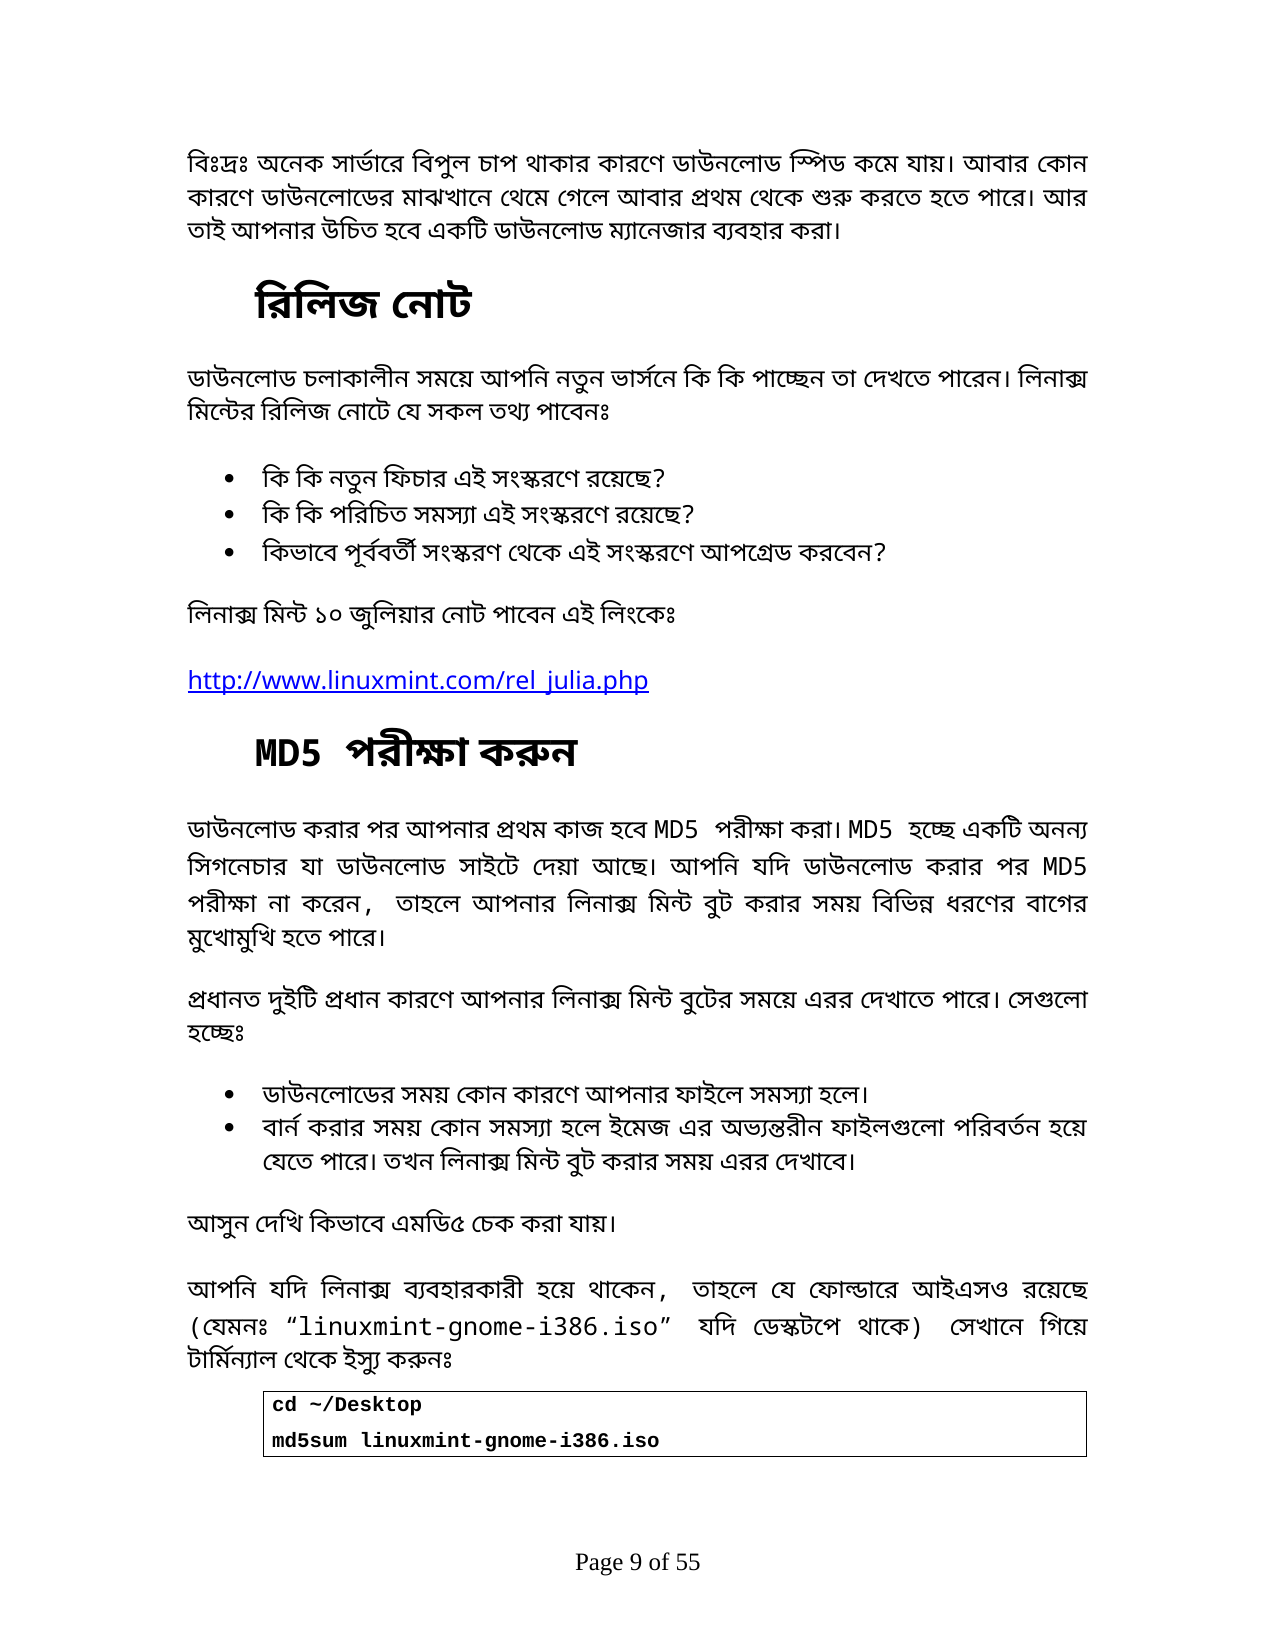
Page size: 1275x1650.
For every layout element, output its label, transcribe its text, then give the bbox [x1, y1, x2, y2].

text ডাউনলোড চলাকালীন সময়ে আপনি নতুন ভার্সনে কি কি পাচ্ছেন তা দেখতে পারেন। লিনাক্স মিন্টের রিলিজ নোটে যে সকল তথ্য পাবেনঃ [187, 365, 1087, 431]
text আসুন দেখি কিভাবে এমডি৫ চেক করা যায়। [187, 1209, 1087, 1242]
text ডাউনলোড করার পর আপনার প্রথম কাজ হবে MD5 পরীক্ষা করা। MD5 হচ্ছে একটি অনন্য সিগনেচার যা ডাউনলোড সাইটে দেয়া আছে। আপনি যদি ডাউনলোড করার পর MD5 পরীক্ষা না করেন, তাহলে আপনার লিনাক্স মিন্ট বুট করার সময় বিভিন্ন ধরণের বাগের মুখোমুখি হতে পারে। [187, 812, 1087, 956]
text md5sum linuxmint-gnome-i386.iso [264, 1427, 1086, 1456]
text লিনাক্স মিন্ট ১০ জুলিয়ার নোট পাবেন এই লিংকেঃ [187, 600, 1087, 633]
list ডাউনলোডের সময় কোন কারণে আপনার ফাইলে সমস্যা হলে। [225, 1081, 1087, 1114]
list কিভাবে পূর্ববর্তী সংস্করণ থেকে এই সংস্করণে আপগ্রেড করবেন? [225, 534, 1087, 571]
list কি কি পরিচিত সমস্যা এই সংস্করণে রয়েছে? [225, 497, 1087, 534]
subtitle রিলিজ নোট [187, 278, 1087, 336]
list বার্ন করার সময় কোন সমস্যা হলে ইমেজ এর অভ্যন্তরীন ফাইলগুলো পরিবর্তন হয়ে যেতে পারে। তখন লিনাক্স মিন্ট বুট করার সময় এরর দেখাবে। [225, 1114, 1087, 1180]
list কি কি নতুন ফিচার এই সংস্করণে রয়েছে? [225, 460, 1087, 497]
text আপনি যদি লিনাক্স ব্যবহারকারী হয়ে থাকেন, তাহলে যে ফোল্ডারে আইএসও রয়েছে (যেমনঃ “linuxmint-gnome-i386.iso” যদি ডেস্কটপে থাকে) সেখানে গিয়ে টার্মিন্যাল থেকে ইস্যু করুনঃ [187, 1272, 1087, 1379]
text প্রধানত দুইটি প্রধান কারণে আপনার লিনাক্স মিন্ট বুটের সময়ে এরর দেখাতে পারে। সেগুলো হচ্ছেঃ [187, 985, 1087, 1052]
text cd ~/Desktop [264, 1392, 1086, 1418]
